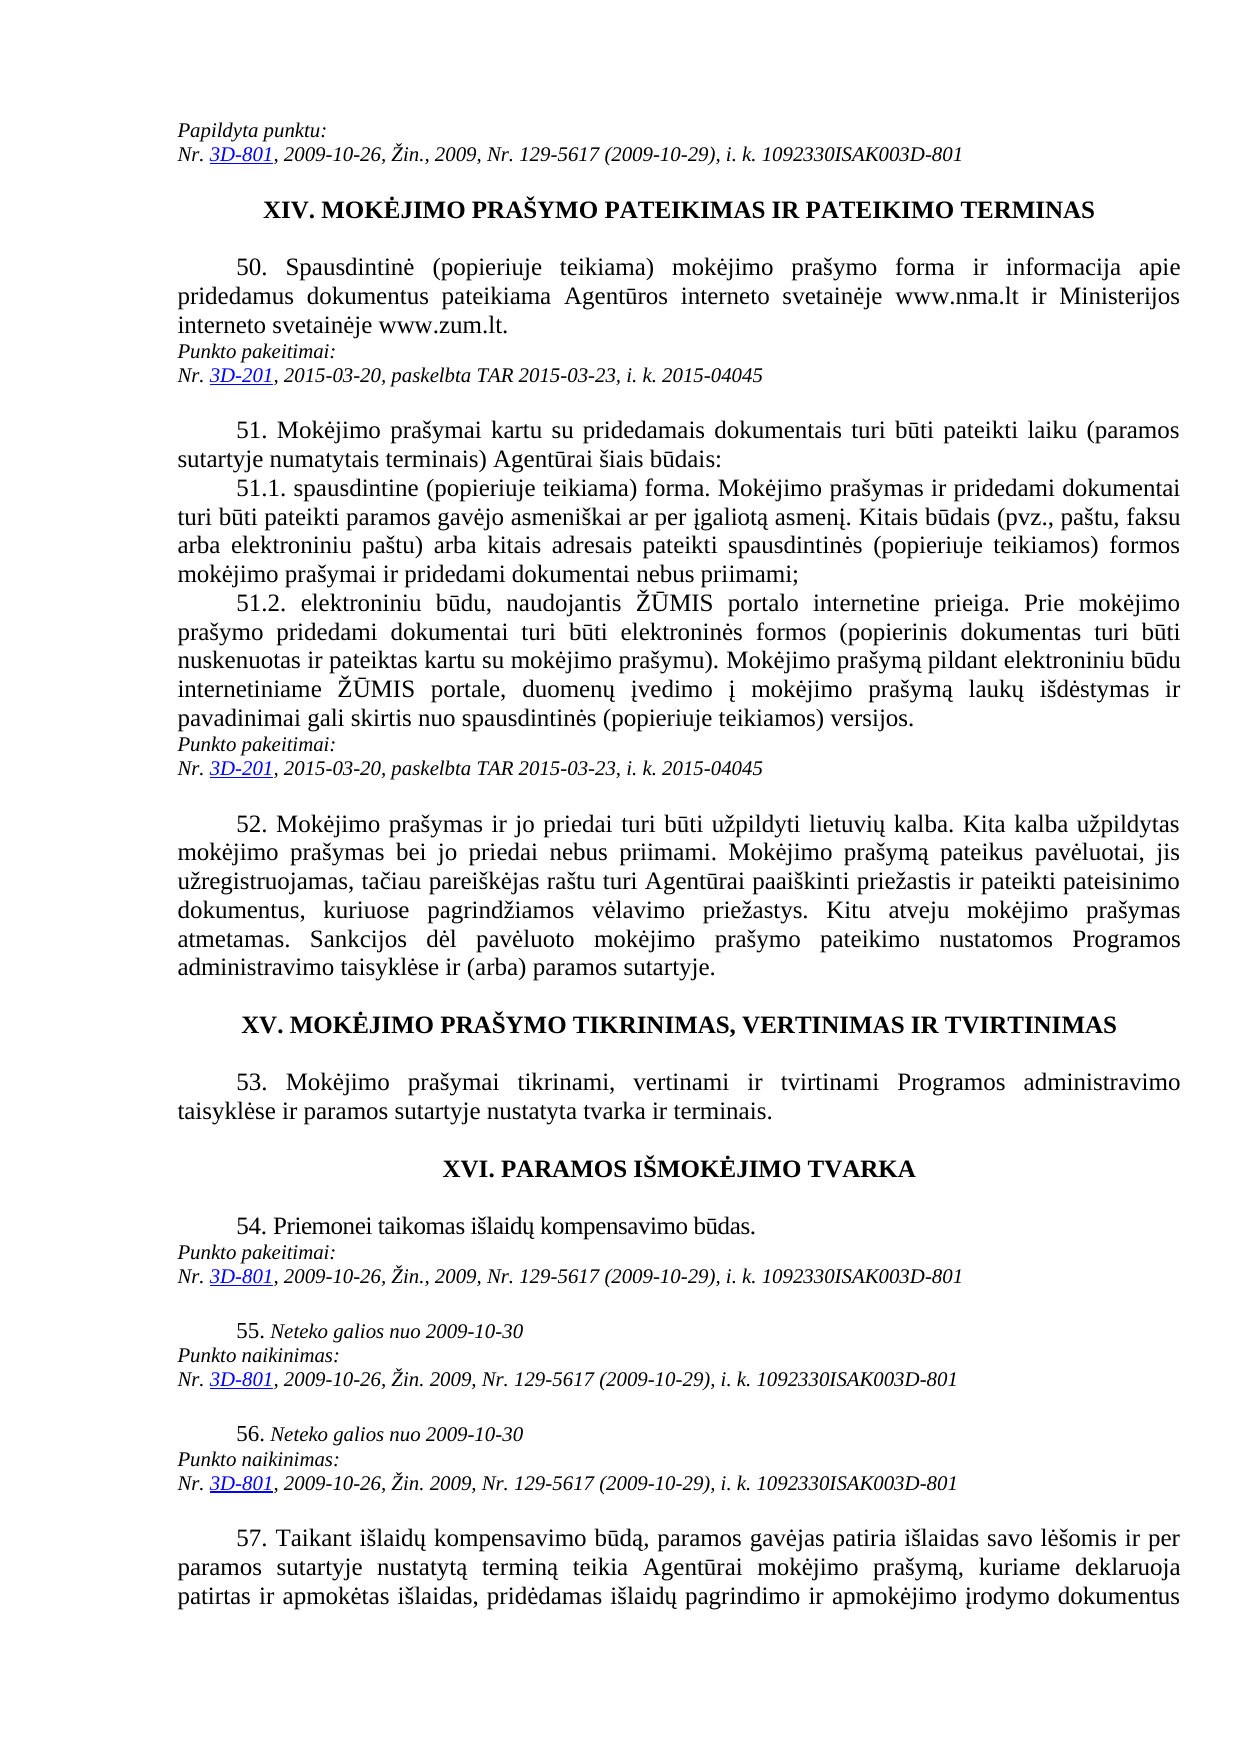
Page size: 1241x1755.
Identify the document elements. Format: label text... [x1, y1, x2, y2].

text XIV. MOKĖJIMO PRAŠYMO PATEIKIMAS IR PATEIKIMO TERMINAS [177, 195, 1181, 224]
text 52. Mokėjimo prašymas ir jo priedai turi būti užpildyti lietuvių kalba. Kita kalba užpildytas mokėjimo prašymas bei jo priedai nebus priimami. Mokėjimo prašymą pateikus pavėluotai, jis užregistruojamas, tačiau pareiškėjas raštu turi Agentūrai paaiškinti priežastis ir pateikti pateisinimo dokumentus, kuriuose pagrindžiamos vėlavimo priežastys. Kitu atveju mokėjimo prašymas atmetamas. Sankcijos dėl pavėluoto mokėjimo prašymo pateikimo nustatomos Programos administravimo taisyklėse ir (arba) paramos sutartyje. [177, 809, 1181, 981]
text Punkto pakeitimai: [177, 1240, 1181, 1264]
text Punkto pakeitimai: [177, 732, 1181, 756]
text 54. Priemonei taikomas išlaidų kompensavimo būdas. [177, 1211, 1181, 1240]
text Punkto naikinimas: [177, 1446, 1181, 1471]
text Nr. 3D-801, 2009-10-26, Žin., 2009, Nr. 129-5617 (2009-10-29), i. k. 1092330ISAK003D-801 [177, 1264, 1181, 1288]
text Nr. 3D-201, 2015-03-20, paskelbta TAR 2015-03-23, i. k. 2015-04045 [177, 756, 1181, 780]
text Punkto naikinimas: [177, 1343, 1181, 1367]
text Papildyta punktu: [177, 118, 1181, 142]
text XV. MOKĖJIMO PRAŠYMO TIKRINIMAS, VERTINIMAS IR TVIRTINIMAS [177, 1010, 1181, 1039]
text Nr. 3D-801, 2009-10-26, Žin. 2009, Nr. 129-5617 (2009-10-29), i. k. 1092330ISAK003D-801 [177, 1471, 1181, 1494]
text 53. Mokėjimo prašymai tikrinami, vertinami ir tvirtinami Programos administravimo taisyklėse ir paramos sutartyje nustatyta tvarka ir terminais. [177, 1067, 1181, 1125]
text 51. Mokėjimo prašymai kartu su pridedamais dokumentais turi būti pateikti laiku (paramos sutartyje numatytais terminais) Agentūrai šiais būdais: [177, 416, 1181, 473]
text 51.1. spausdintine (popieriuje teikiama) forma. Mokėjimo prašymas ir pridedami dokumentai turi būti pateikti paramos gavėjo asmeniškai ar per įgaliotą asmenį. Kitais būdais (pvz., paštu, faksu arba elektroniniu paštu) arba kitais adresais pateikti spausdintinės (popieriuje teikiamos) formos mokėjimo prašymai ir pridedami dokumentai nebus priimami; [177, 473, 1181, 588]
text 51.2. elektroniniu būdu, naudojantis ŽŪMIS portalo internetine prieiga. Prie mokėjimo prašymo pridedami dokumentai turi būti elektroninės formos (popierinis dokumentas turi būti nuskenuotas ir pateiktas kartu su mokėjimo prašymu). Mokėjimo prašymą pildant elektroniniu būdu internetiniame ŽŪMIS portale, duomenų įvedimo į mokėjimo prašymą laukų išdėstymas ir pavadinimai gali skirtis nuo spausdintinės (popieriuje teikiamos) versijos. [177, 588, 1181, 732]
text Nr. 3D-201, 2015-03-20, paskelbta TAR 2015-03-23, i. k. 2015-04045 [177, 363, 1181, 387]
text Punkto pakeitimai: [177, 339, 1181, 363]
text Nr. 3D-801, 2009-10-26, Žin. 2009, Nr. 129-5617 (2009-10-29), i. k. 1092330ISAK003D-801 [177, 1367, 1181, 1391]
text 55. Neteko galios nuo 2009-10-30 [177, 1317, 1181, 1343]
text 57. Taikant išlaidų kompensavimo būdą, paramos gavėjas patiria išlaidas savo lėšomis ir per paramos sutartyje nustatytą terminą teikia Agentūrai mokėjimo prašymą, kuriame deklaruoja patirtas ir apmokėtas išlaidas, pridėdamas išlaidų pagrindimo ir apmokėjimo įrodymo dokumentus [177, 1523, 1181, 1609]
text 56. Neteko galios nuo 2009-10-30 [177, 1420, 1181, 1446]
text 50. Spausdintinė (popieriuje teikiama) mokėjimo prašymo forma ir informacija apie pridedamus dokumentus pateikiama Agentūros interneto svetainėje www.nma.lt ir Ministerijos interneto svetainėje www.zum.lt. [177, 252, 1181, 339]
text Nr. 3D-801, 2009-10-26, Žin., 2009, Nr. 129-5617 (2009-10-29), i. k. 1092330ISAK003D-801 [177, 142, 1181, 166]
text XVI. PARAMOS IŠMOKĖJIMO TVARKA [177, 1154, 1181, 1182]
